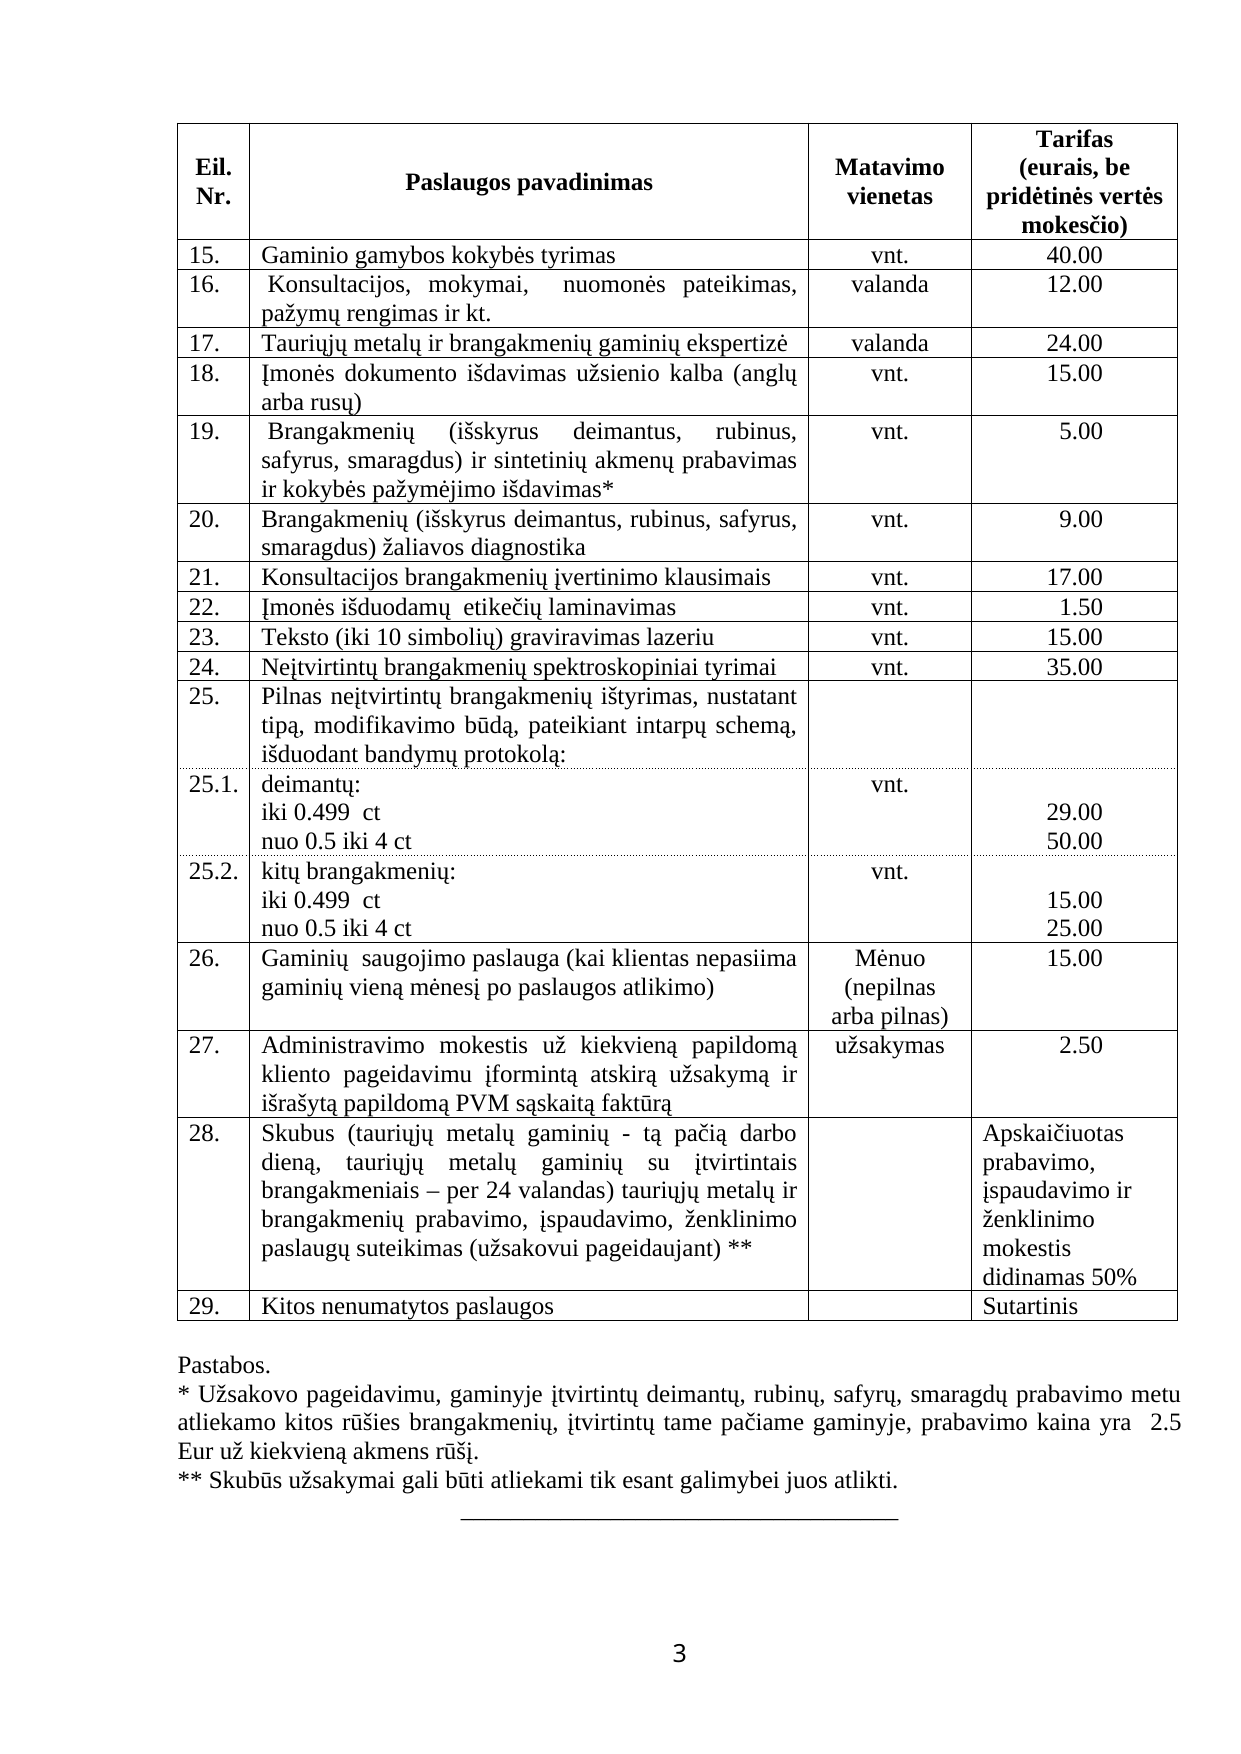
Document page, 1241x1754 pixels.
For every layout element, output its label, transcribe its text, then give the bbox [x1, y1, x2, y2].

table_cell vnt. [809, 358, 971, 415]
table_cell Brangakmenių (išskyrus deimantus, rubinus, safyrus, smaragdus) žaliavos diagnostika [250, 504, 808, 561]
table_cell [809, 681, 971, 768]
table_cell 35.00 [972, 652, 1177, 680]
table_cell vnt. [809, 592, 971, 621]
table_cell 20. [178, 504, 249, 561]
table_cell valanda [809, 328, 971, 357]
table_header Paslaugos pavadinimas [250, 124, 808, 239]
table_cell vnt. [809, 622, 971, 651]
table_cell 25.1. [178, 768, 249, 855]
table_cell Kitos nenumatytos paslaugos [250, 1291, 808, 1320]
table_cell Sutartinis [972, 1291, 1177, 1320]
table_cell Konsultacijos brangakmenių įvertinimo klausimais [250, 562, 808, 591]
table_cell 21. [178, 562, 249, 591]
table_cell vnt. [809, 768, 971, 855]
table_cell 1.50 [972, 592, 1177, 621]
table_cell Brangakmenių (išskyrus deimantus, rubinus, safyrus, smaragdus) ir sintetinių akmenų prabavimas ir kokybės pažymėjimo išdavimas* [250, 416, 808, 503]
text ___________________________________ [177, 1494, 1181, 1522]
table_cell 26. [178, 943, 249, 1029]
table_cell 24. [178, 652, 249, 680]
table_cell vnt. [809, 652, 971, 680]
table_cell vnt. [809, 240, 971, 268]
table_cell 24.00 [972, 328, 1177, 357]
table_cell 15.00 25.00 [972, 855, 1177, 942]
table_header Matavimo vienetas [809, 124, 971, 239]
table_cell 18. [178, 358, 249, 415]
table_cell Neįtvirtintų brangakmenių spektroskopiniai tyrimai [250, 652, 808, 680]
table_cell vnt. [809, 855, 971, 942]
table_cell 12.00 [972, 270, 1177, 327]
table_cell 2.50 [972, 1031, 1177, 1117]
table_cell 16. [178, 270, 249, 327]
table_cell deimantų: iki 0.499 ct nuo 0.5 iki 4 ct [250, 768, 808, 855]
table_cell 15.00 [972, 622, 1177, 651]
text Pastabos. [177, 1350, 1181, 1379]
table_cell 28. [178, 1118, 249, 1290]
table_cell vnt. [809, 416, 971, 503]
table_cell [972, 681, 1177, 768]
table_cell 17. [178, 328, 249, 357]
table_cell Konsultacijos, mokymai, nuomonės pateikimas, pažymų rengimas ir kt. [250, 270, 808, 327]
table_cell 15.00 [972, 358, 1177, 415]
text * Užsakovo pageidavimu, gaminyje įtvirtintų deimantų, rubinų, safyrų, smaragdų prabavimo metu atliekamo kitos rūšies brangakmenių, įtvirtintų tame pačiame gaminyje, prabavimo kaina yra 2.5 Eur už kiekvieną akmens rūšį. [177, 1379, 1181, 1465]
table_cell 5.00 [972, 416, 1177, 503]
table_header Tarifas (eurais, be pridėtinės vertės mokesčio) [972, 124, 1177, 239]
text ** Skubūs užsakymai gali būti atliekami tik esant galimybei juos atlikti. [177, 1465, 1181, 1494]
table_cell 40.00 [972, 240, 1177, 268]
table_cell 22. [178, 592, 249, 621]
table_cell Tauriųjų metalų ir brangakmenių gaminių ekspertizė [250, 328, 808, 357]
table_cell 17.00 [972, 562, 1177, 591]
table_cell Gaminių saugojimo paslauga (kai klientas nepasiima gaminių vieną mėnesį po paslaugos atlikimo) [250, 943, 808, 1029]
table_cell Pilnas neįtvirtintų brangakmenių ištyrimas, nustatant tipą, modifikavimo būdą, pateikiant intarpų schemą, išduodant bandymų protokolą: [250, 681, 808, 768]
table_cell 29. [178, 1291, 249, 1320]
table_cell 27. [178, 1031, 249, 1117]
table_cell kitų brangakmenių: iki 0.499 ct nuo 0.5 iki 4 ct [250, 855, 808, 942]
table_cell 29.00 50.00 [972, 768, 1177, 855]
table_cell Administravimo mokestis už kiekvieną papildomą kliento pageidavimu įformintą atskirą užsakymą ir išrašytą papildomą PVM sąskaitą faktūrą [250, 1031, 808, 1117]
table_cell 19. [178, 416, 249, 503]
table_cell Įmonės išduodamų etikečių laminavimas [250, 592, 808, 621]
table_cell 25. [178, 681, 249, 768]
table_cell [809, 1291, 971, 1320]
table_cell Gaminio gamybos kokybės tyrimas [250, 240, 808, 268]
table_cell 9.00 [972, 504, 1177, 561]
table_cell Apskaičiuotas prabavimo, įspaudavimo ir ženklinimo mokestis didinamas 50% [972, 1118, 1177, 1290]
table_header Eil. Nr. [178, 124, 249, 239]
table_cell vnt. [809, 504, 971, 561]
table_cell valanda [809, 270, 971, 327]
table_cell 15.00 [972, 943, 1177, 1029]
table_cell 15. [178, 240, 249, 268]
table_cell Įmonės dokumento išdavimas užsienio kalba (anglų arba rusų) [250, 358, 808, 415]
table_cell Teksto (iki 10 simbolių) graviravimas lazeriu [250, 622, 808, 651]
table_cell Mėnuo (nepilnas arba pilnas) [809, 943, 971, 1029]
table_cell 25.2. [178, 855, 249, 942]
table_cell užsakymas [809, 1031, 971, 1117]
table_cell Skubus (tauriųjų metalų gaminių - tą pačią darbo dieną, tauriųjų metalų gaminių su įtvirtintais brangakmeniais – per 24 valandas) tauriųjų metalų ir brangakmenių prabavimo, įspaudavimo, ženklinimo paslaugų suteikimas (užsakovui pageidaujant) ** [250, 1118, 808, 1290]
table_cell [809, 1118, 971, 1290]
table_cell 23. [178, 622, 249, 651]
table_cell vnt. [809, 562, 971, 591]
